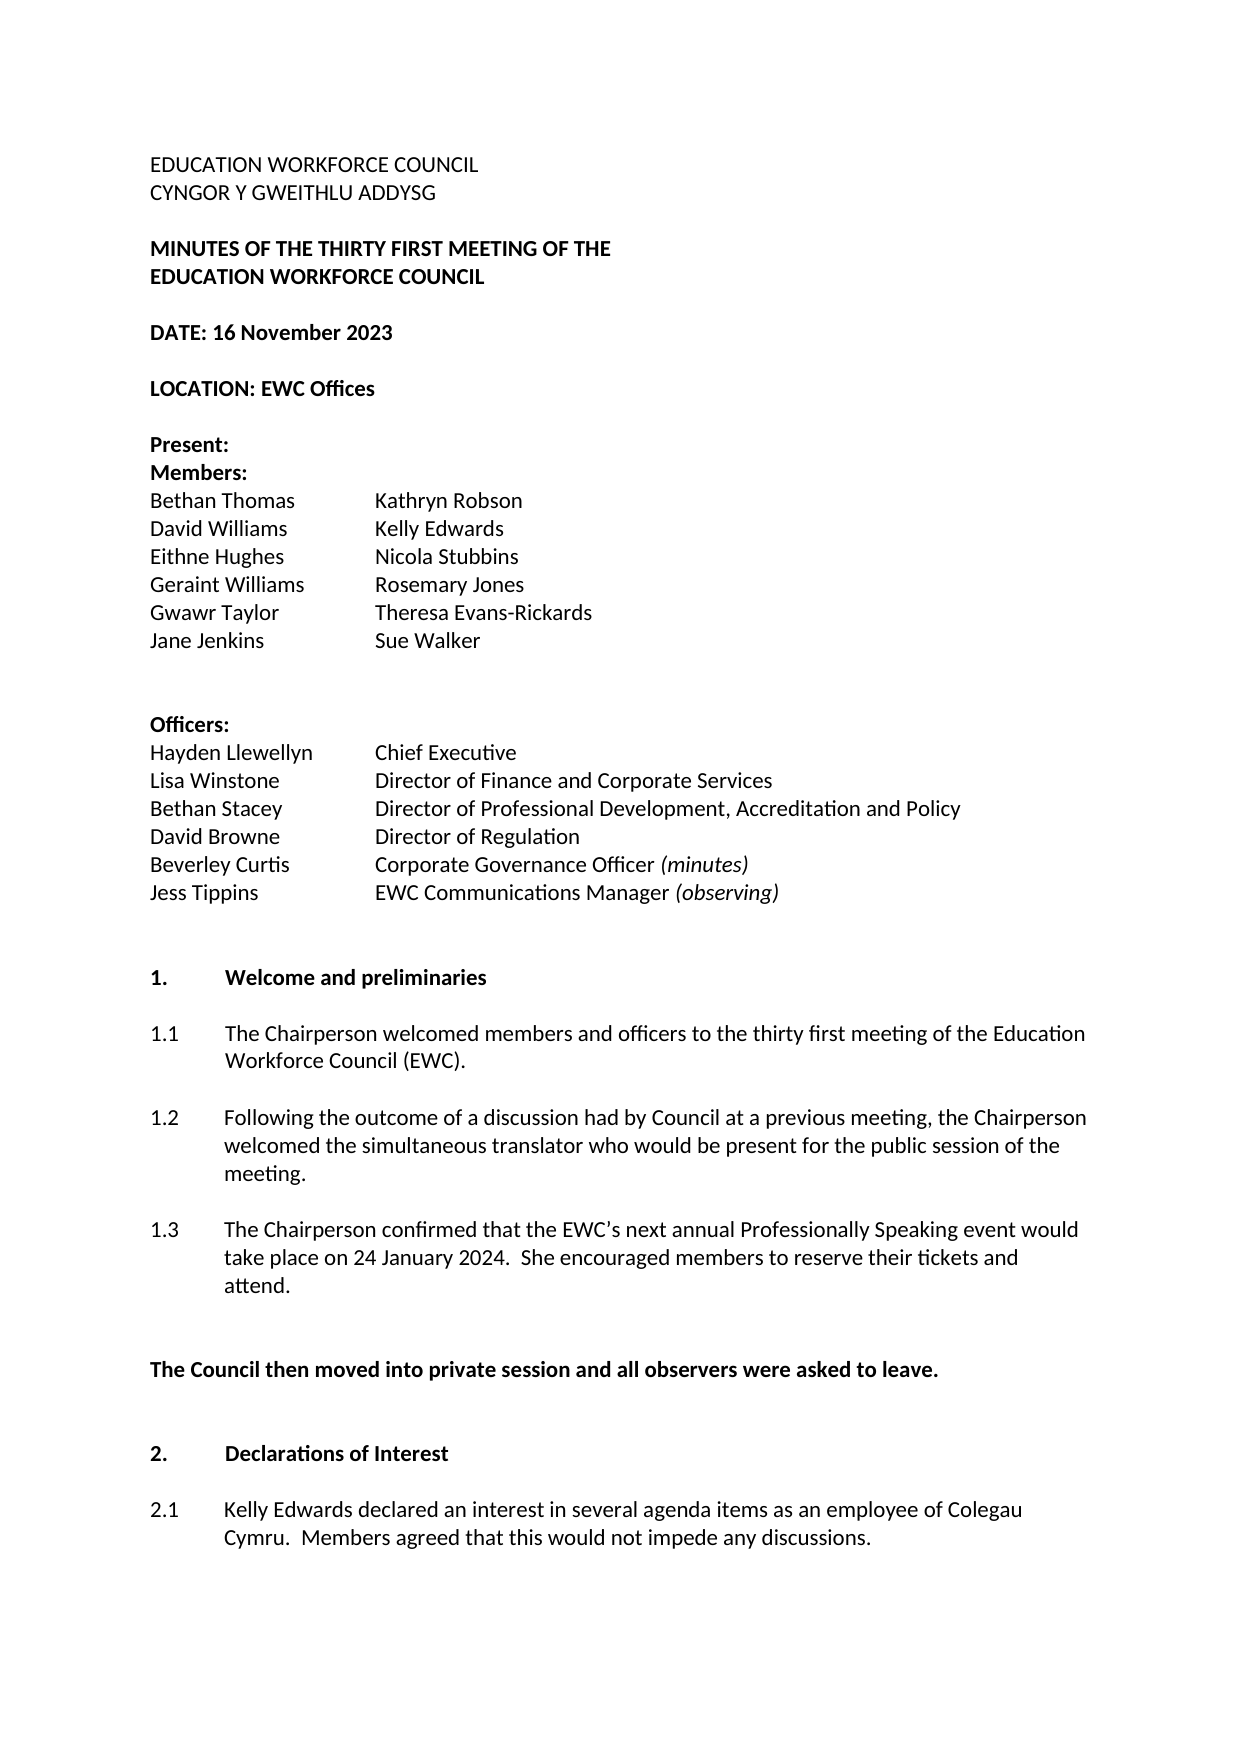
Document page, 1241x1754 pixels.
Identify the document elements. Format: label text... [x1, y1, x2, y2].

text 1. Welcome and preliminaries [150, 963, 1090, 991]
text Hayden Llewellyn Chief Executive [150, 738, 1090, 766]
text 2.1 Kelly Edwards declared an interest in several agenda items as an employee of Colegau Cymru. Members agreed that this would not impede any discussions. [150, 1495, 1090, 1551]
text Bethan Thomas Kathryn Robson [150, 486, 1090, 514]
text MINUTES OF THE THIRTY FIRST MEETING OF THE [150, 234, 1090, 262]
text Members: [150, 458, 1090, 486]
text Officers: [150, 710, 1090, 738]
text Eithne Hughes Nicola Stubbins [150, 542, 1090, 570]
text LOCATION: EWC Offices [150, 374, 1090, 402]
text Bethan Stacey Director of Professional Development, Accreditation and Policy [150, 794, 1090, 822]
text David Williams Kelly Edwards [150, 514, 1090, 542]
text Present: [150, 430, 1090, 458]
text CYNGOR Y GWEITHLU ADDYSG [150, 178, 1090, 206]
text David Browne Director of Regulation [150, 822, 1090, 851]
text Geraint Williams Rosemary Jones [150, 570, 1090, 598]
text EDUCATION WORKFORCE COUNCIL [150, 150, 1090, 178]
text Jane Jenkins Sue Walker [150, 626, 1090, 654]
text Lisa Winstone Director of Finance and Corporate Services [150, 766, 1090, 794]
text Beverley Curtis Corporate Governance Officer (minutes) [150, 851, 1090, 878]
text 2. Declarations of Interest [150, 1439, 1090, 1467]
text 1.2 Following the outcome of a discussion had by Council at a previous meeting, the Chairperson welcomed the simultaneous translator who would be present for the public session of the meeting. [150, 1103, 1090, 1187]
text The Council then moved into private session and all observers were asked to leave. [150, 1355, 1090, 1383]
text DATE: 16 November 2023 [150, 318, 1090, 346]
text Jess Tippins EWC Communications Manager (observing) [150, 878, 1090, 907]
text 1.1 The Chairperson welcomed members and officers to the thirty first meeting of the Education Workforce Council (EWC). [150, 1019, 1090, 1075]
text EDUCATION WORKFORCE COUNCIL [150, 262, 1090, 290]
text Gwawr Taylor Theresa Evans-Rickards [150, 598, 1090, 626]
text 1.3 The Chairperson confirmed that the EWC’s next annual Professionally Speaking event would take place on 24 January 2024. She encouraged members to reserve their tickets and attend. [150, 1215, 1090, 1299]
